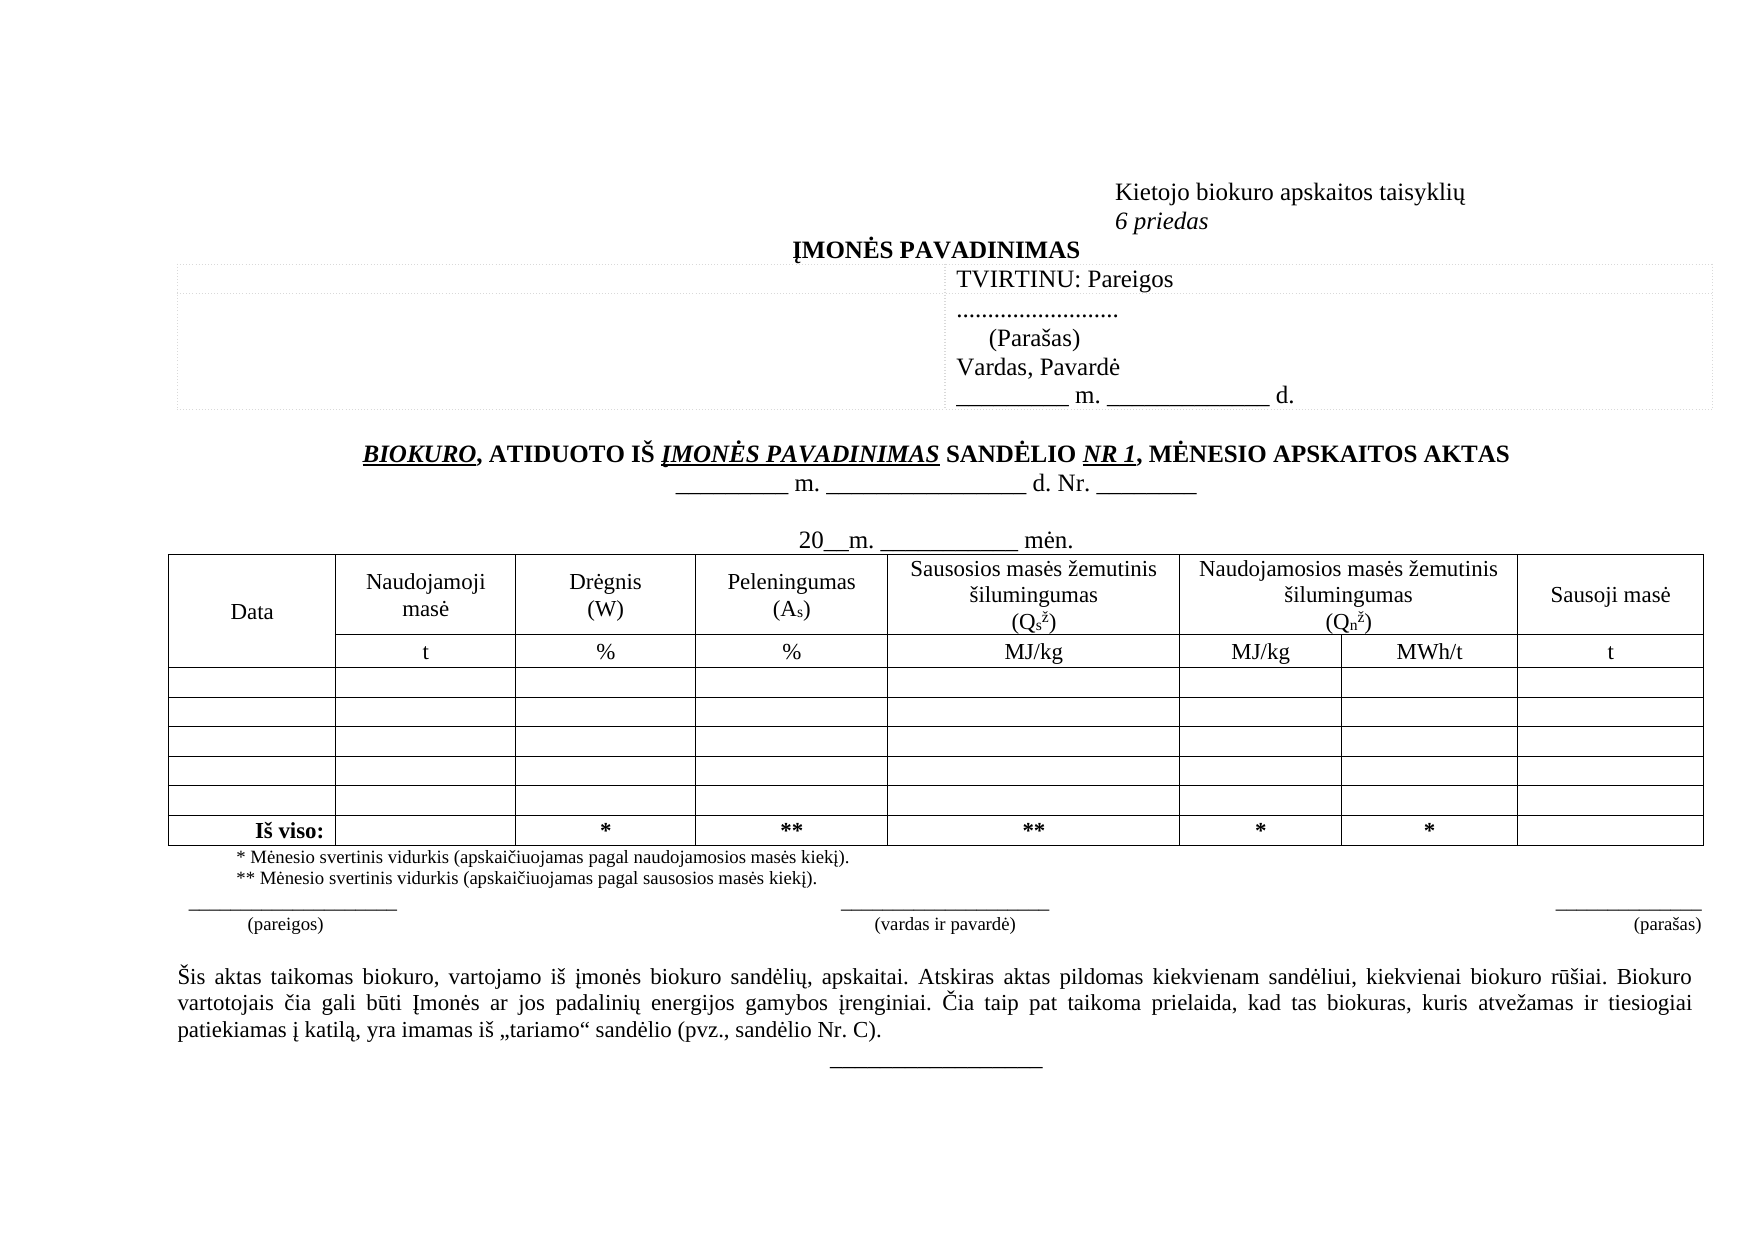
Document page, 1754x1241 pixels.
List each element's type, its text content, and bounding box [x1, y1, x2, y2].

text _________ m. ________________ d. Nr. ________ [177, 468, 1695, 497]
table_cell [516, 668, 695, 697]
table_cell [1342, 786, 1517, 815]
table_cell [336, 727, 515, 756]
table_cell * [1342, 816, 1517, 844]
table_cell [1180, 786, 1341, 815]
table_cell [336, 668, 515, 697]
table_cell % [696, 635, 887, 667]
table_cell [516, 757, 695, 785]
table_cell MWh/t [1342, 635, 1517, 667]
text Šis aktas taikomas biokuro, vartojamo iš įmonės biokuro sandėlių, apskaitai. Atskiras aktas pildomas kiekvienam sandėliui, kiekvienai biokuro rūšiai. Biokuro vartotojais čia gali būti Įmonės ar jos padalinių energijos gamybos įrenginiai. Čia taip pat taikoma prielaida, kad tas biokuras, kuris atvežamas ir tiesiogiai patiekiamas į katilą, yra imamas iš „tariamo“ sandėlio (pvz., sandėlio Nr. C). [177, 963, 1695, 1042]
table_header Peleningumas (As) [696, 555, 887, 634]
table_cell MJ/kg [1180, 635, 1341, 667]
table_cell [169, 698, 335, 726]
table_cell [169, 757, 335, 785]
table_cell [696, 668, 887, 697]
table_cell [1180, 668, 1341, 697]
table_cell [169, 668, 335, 697]
table_cell MJ/kg [888, 635, 1179, 667]
text 20__m. ___________ mėn. [177, 525, 1695, 554]
table_cell [1518, 757, 1703, 785]
table_cell [1180, 698, 1341, 726]
table_header Drėgnis (W) [516, 555, 695, 634]
table_cell [888, 757, 1179, 785]
table_cell [888, 668, 1179, 697]
text _________________ [177, 1042, 1695, 1071]
table_cell [1518, 786, 1703, 815]
table_cell * [1180, 816, 1341, 844]
table_cell [336, 698, 515, 726]
table_cell [696, 698, 887, 726]
table_cell [696, 727, 887, 756]
text * Mėnesio svertinis vidurkis (apskaičiuojamas pagal naudojamosios masės kiekį). [177, 846, 1695, 867]
table_cell t [336, 635, 515, 667]
table_cell [1518, 727, 1703, 756]
table_cell [177, 293, 945, 409]
table_header [177, 264, 945, 293]
table_cell [696, 757, 887, 785]
table_cell [888, 786, 1179, 815]
table_cell [696, 786, 887, 815]
table_header ______________ (parašas) [1201, 889, 1713, 934]
text ĮMONĖS PAVADINIMAS [177, 235, 1695, 263]
table_header Sausoji masė [1518, 555, 1703, 634]
table_header ____________________ (vardas ir pavardė) [689, 889, 1201, 934]
table_cell ** [696, 816, 887, 844]
table_header Data [169, 555, 335, 667]
table_cell [336, 757, 515, 785]
text BIOKURO, ATIDUOTO IŠ ĮMONĖS PAVADINIMAS SANDĖLIO NR 1, MĖNESIO APSKAITOS AKTAS [177, 439, 1695, 468]
table_header Sausosios masės žemutinis šilumingumas (Qsž) [888, 555, 1179, 634]
table_cell [1342, 668, 1517, 697]
table_cell [1342, 727, 1517, 756]
table_cell [336, 786, 515, 815]
table_cell [516, 786, 695, 815]
table_header Naudojamoji masė [336, 555, 515, 634]
table_cell [888, 727, 1179, 756]
table_header ____________________ (pareigos) [177, 889, 689, 934]
text 6 priedas [1115, 206, 1695, 235]
table_cell [1518, 668, 1703, 697]
text Kietojo biokuro apskaitos taisyklių [1115, 177, 1695, 206]
table_cell t [1518, 635, 1703, 667]
table_cell [1342, 757, 1517, 785]
table_cell * [516, 816, 695, 844]
table_cell [1180, 757, 1341, 785]
table_cell [516, 698, 695, 726]
table_header Naudojamosios masės žemutinis šilumingumas (Qnž) [1180, 555, 1517, 634]
text ** Mėnesio svertinis vidurkis (apskaičiuojamas pagal sausosios masės kiekį). [177, 867, 1695, 889]
table_cell % [516, 635, 695, 667]
table_cell .......................... (Parašas) Vardas, Pavardė _________ m. _____________ d. [945, 293, 1713, 409]
table_cell [1518, 816, 1703, 844]
table_cell [336, 816, 515, 844]
table_header TVIRTINU: Pareigos [945, 264, 1713, 293]
table_cell [1518, 698, 1703, 726]
table_cell [1342, 698, 1517, 726]
table_cell [1180, 727, 1341, 756]
table_cell ** [888, 816, 1179, 844]
table_cell [516, 727, 695, 756]
table_cell [888, 698, 1179, 726]
table_cell Iš viso: [169, 816, 335, 844]
table_cell [169, 786, 335, 815]
table_cell [169, 727, 335, 756]
